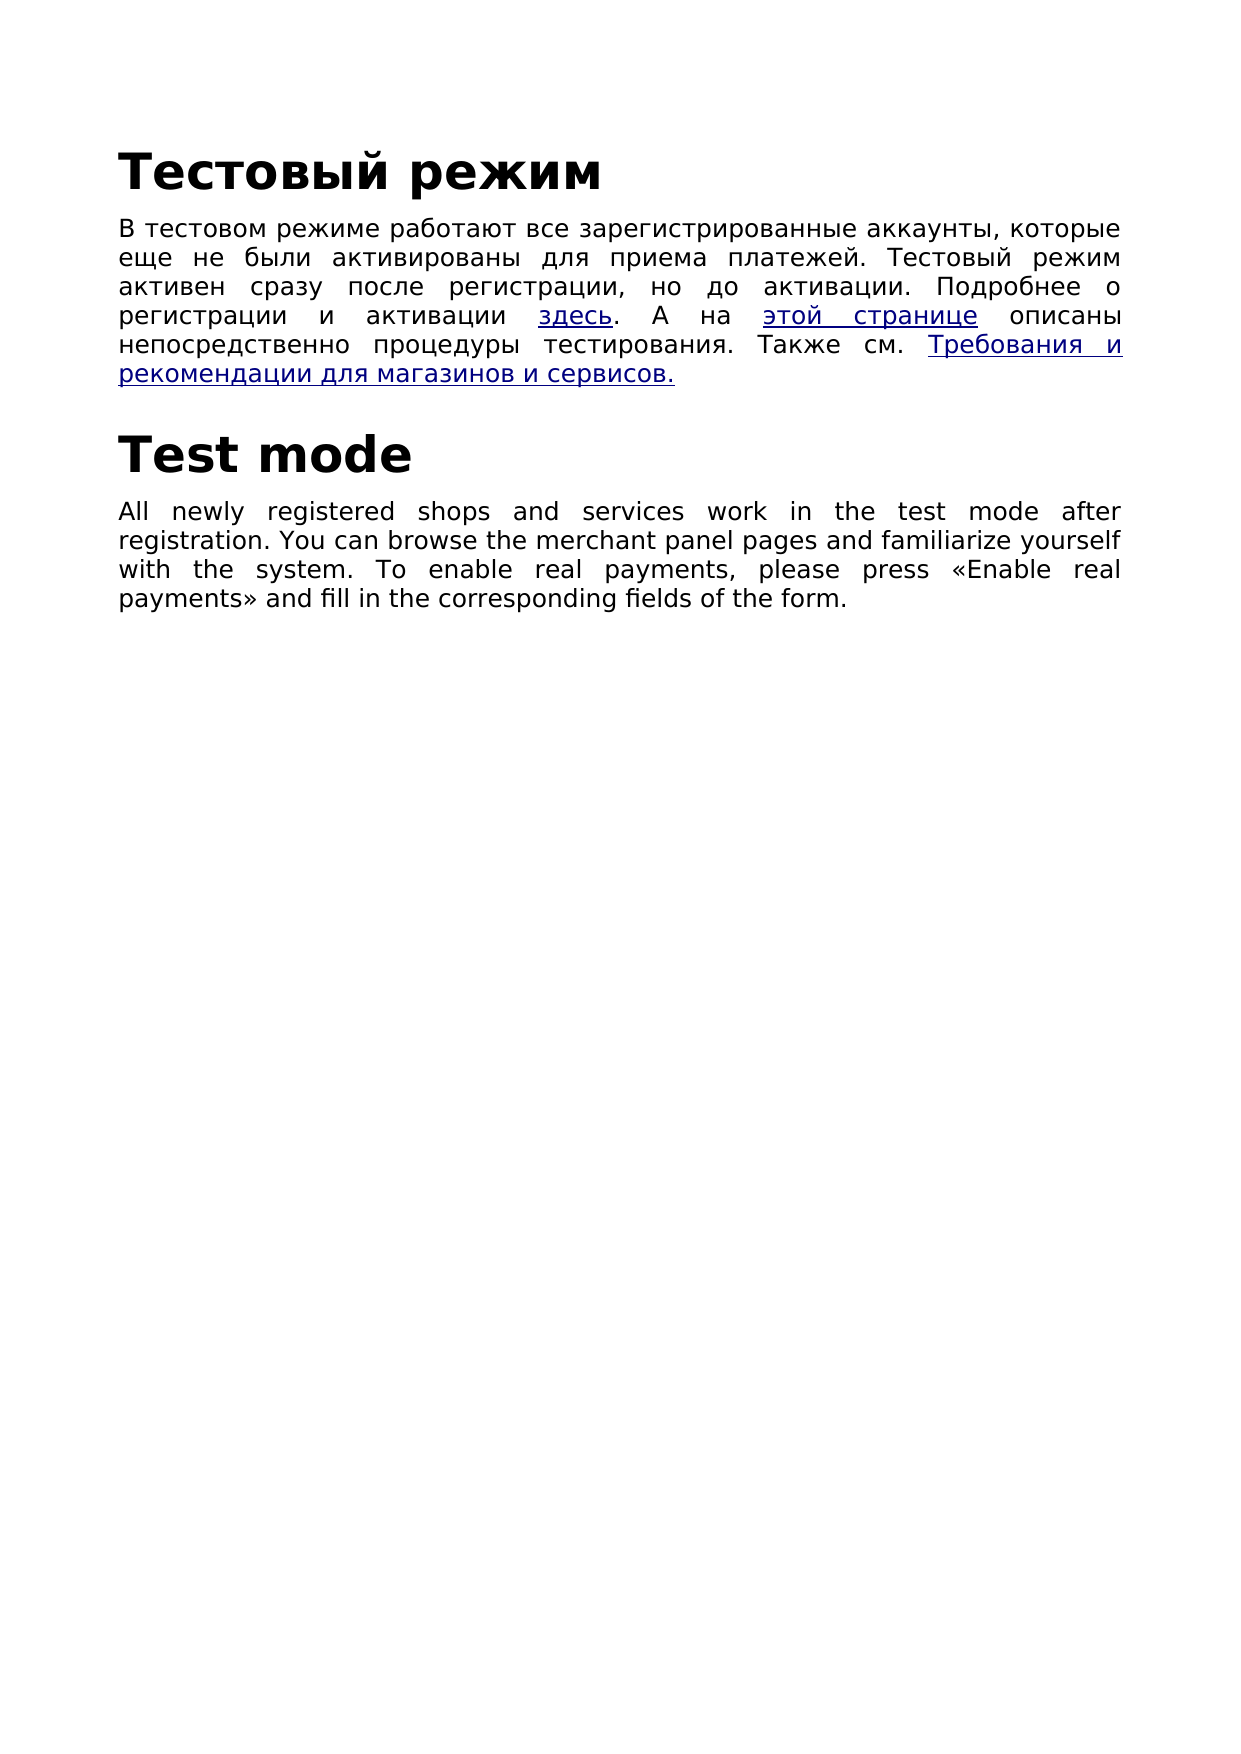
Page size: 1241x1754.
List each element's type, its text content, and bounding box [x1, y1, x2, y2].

subtitle Test mode [118, 426, 1122, 484]
subtitle Тестовый режим [118, 143, 1122, 201]
text All newly registered shops and services work in the test mode after registration. You can browse the merchant panel pages and familiarize yourself with the system. To enable real payments, please press «Enable real payments» and fill in the corresponding fields of the form. [118, 497, 1122, 614]
text В тестовом режиме работают все зарегистрированные аккаунты, которые еще не были активированы для приема платежей. Тестовый режим активен сразу после регистрации, но до активации. Подробнее о регистрации и активации здесь. А на этой странице описаны непосредственно процедуры тестирования. Также см. Требования и рекомендации для магазинов и сервисов. [118, 214, 1122, 389]
